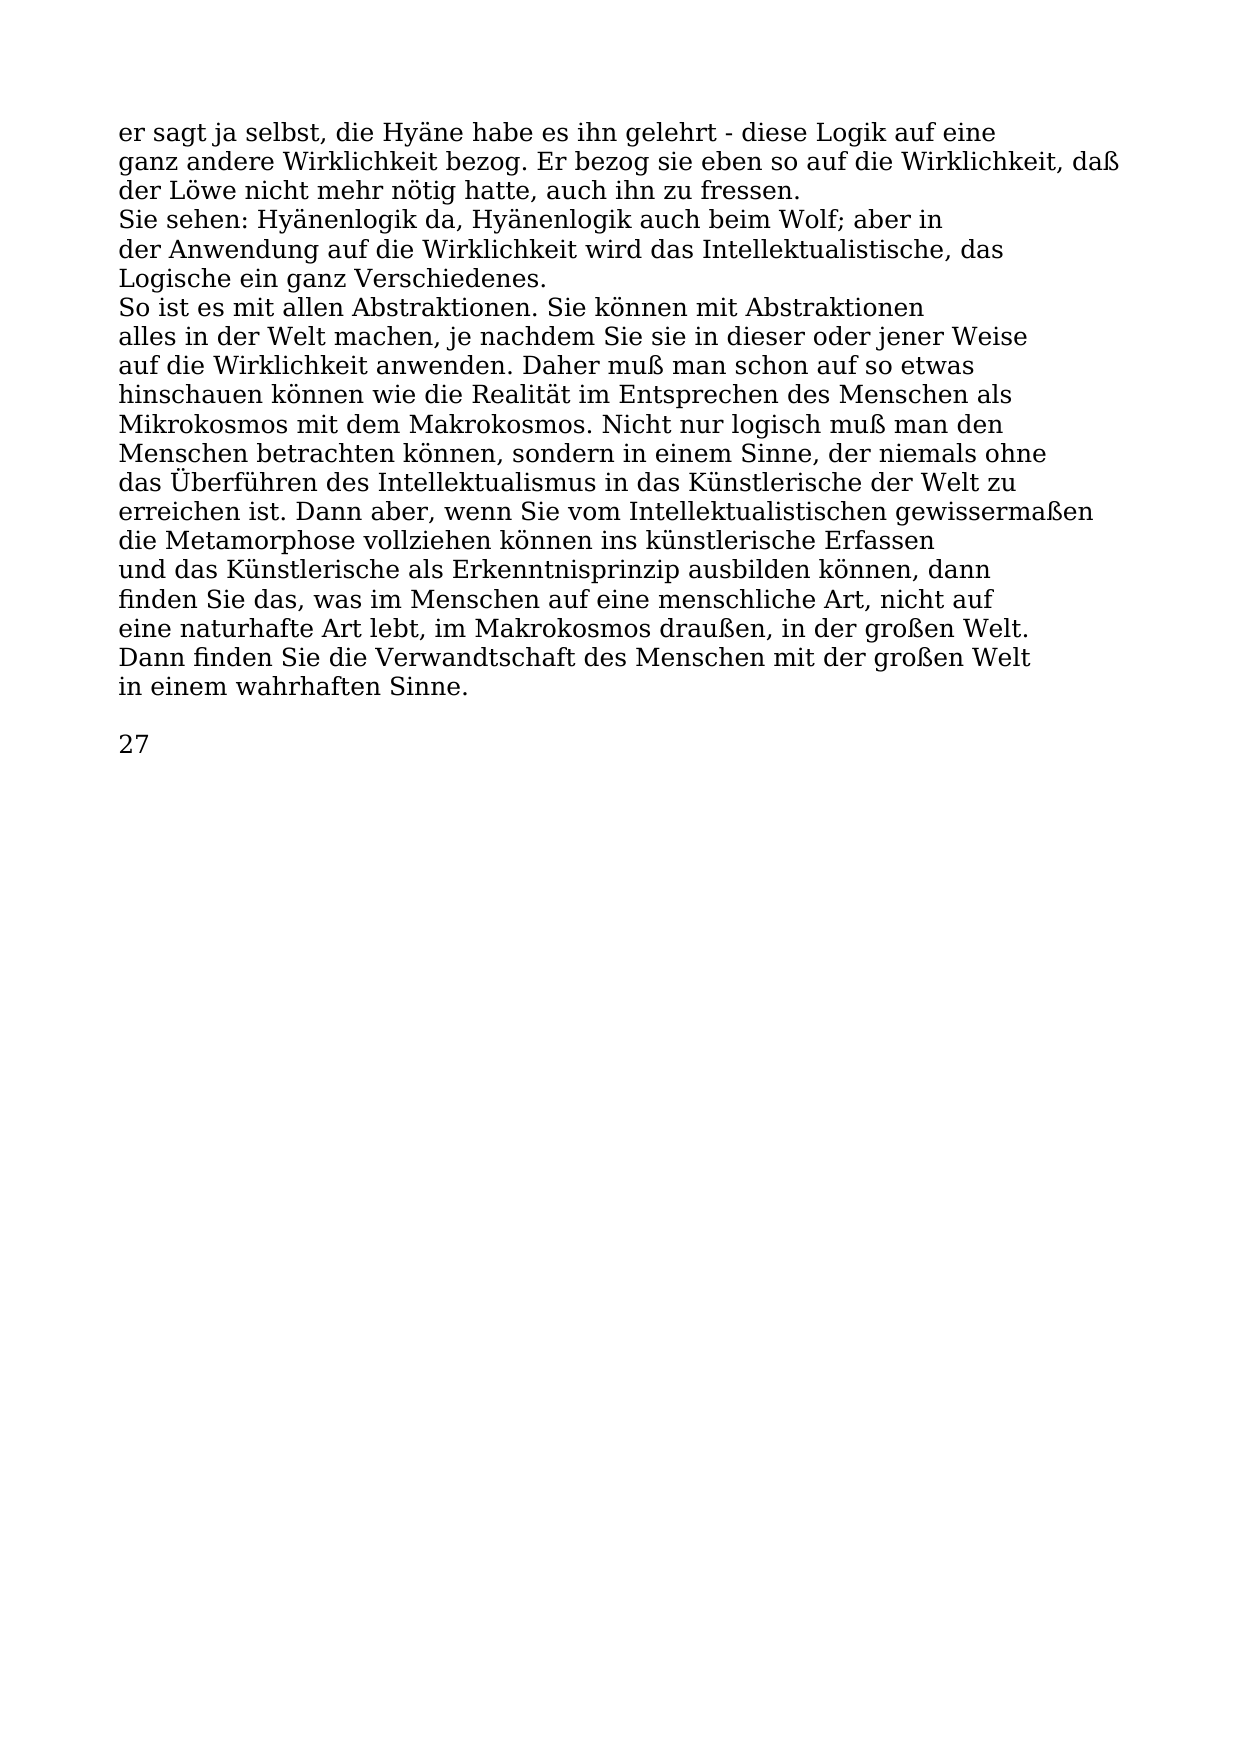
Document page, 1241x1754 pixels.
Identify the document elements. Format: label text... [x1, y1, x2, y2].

text und das Künstlerische als Erkenntnisprinzip ausbilden können, dann [118, 556, 1122, 585]
text in einem wahrhaften Sinne. [118, 672, 1122, 701]
text das Überführen des Intellektualismus in das Künstlerische der Welt zu [118, 468, 1122, 497]
text erreichen ist. Dann aber, wenn Sie vom Intellektualistischen gewissermaßen die Metamorphose vollziehen können ins künstlerische Erfassen [118, 497, 1122, 556]
text auf die Wirklichkeit anwenden. Daher muß man schon auf so etwas [118, 351, 1122, 381]
text Mikrokosmos mit dem Makrokosmos. Nicht nur logisch muß man den [118, 410, 1122, 439]
text der Anwendung auf die Wirklichkeit wird das Intellektualistische, das [118, 235, 1122, 264]
text ganz andere Wirklichkeit bezog. Er bezog sie eben so auf die Wirklichkeit, daß der Löwe nicht mehr nötig hatte, auch ihn zu fressen. [118, 147, 1122, 206]
text So ist es mit allen Abstraktionen. Sie können mit Abstraktionen [118, 293, 1122, 322]
text eine naturhafte Art lebt, im Makrokosmos draußen, in der großen Welt. [118, 614, 1122, 643]
text 27 [118, 731, 1122, 760]
text alles in der Welt machen, je nachdem Sie sie in dieser oder jener Weise [118, 322, 1122, 351]
text Sie sehen: Hyänenlogik da, Hyänenlogik auch beim Wolf; aber in [118, 206, 1122, 235]
text hinschauen können wie die Realität im Entsprechen des Menschen als [118, 381, 1122, 410]
text finden Sie das, was im Menschen auf eine menschliche Art, nicht auf [118, 585, 1122, 614]
text Logische ein ganz Verschiedenes. [118, 264, 1122, 293]
text Menschen betrachten können, sondern in einem Sinne, der niemals ohne [118, 439, 1122, 468]
text Dann finden Sie die Verwandtschaft des Menschen mit der großen Welt [118, 643, 1122, 672]
text er sagt ja selbst, die Hyäne habe es ihn gelehrt - diese Logik auf eine [118, 118, 1122, 147]
